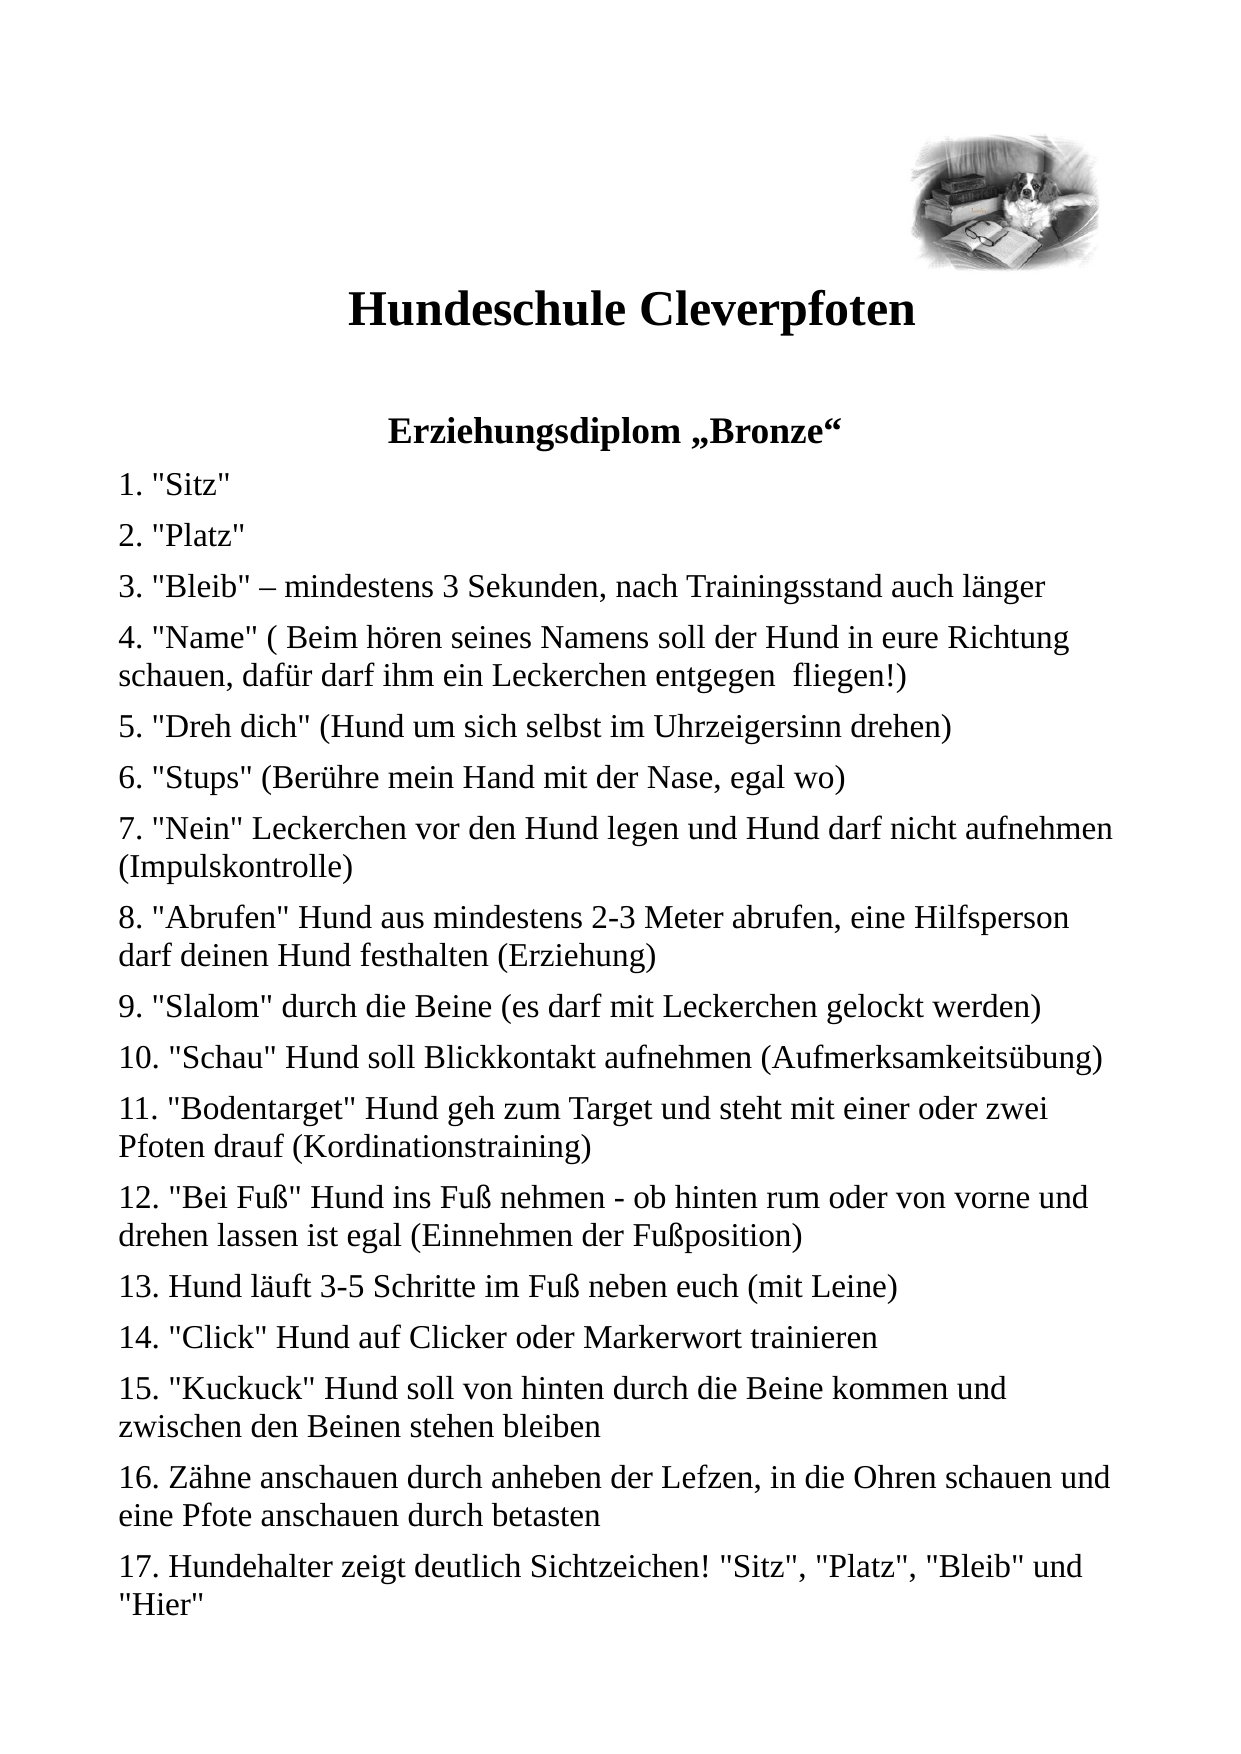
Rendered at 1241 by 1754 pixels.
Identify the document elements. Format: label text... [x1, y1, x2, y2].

text 15. "Kuckuck" Hund soll von hinten durch die Beine kommen und zwischen den Beinen stehen bleiben [118, 1368, 1122, 1445]
picture [900, 127, 1109, 279]
text 6. "Stups" (Berühre mein Hand mit der Nase, egal wo) [118, 757, 1122, 796]
text 8. "Abrufen" Hund aus mindestens 2-3 Meter abrufen, eine Hilfsperson darf deinen Hund festhalten (Erziehung) [118, 897, 1122, 974]
text 2. "Platz" [118, 516, 1122, 554]
text 3. "Bleib" – mindestens 3 Sekunden, nach Trainingsstand auch länger [118, 566, 1122, 605]
text Erziehungsdiplom „Bronze“ [118, 404, 1122, 452]
text 7. "Nein" Leckerchen vor den Hund legen und Hund darf nicht aufnehmen (Impulskontrolle) [118, 808, 1122, 885]
text 11. "Bodentarget" Hund geh zum Target und steht mit einer oder zwei Pfoten drauf (Kordinationstraining) [118, 1088, 1122, 1165]
text 17. Hundehalter zeigt deutlich Sichtzeichen! "Sitz", "Platz", "Bleib" und "Hier" [118, 1546, 1122, 1623]
text 9. "Slalom" durch die Beine (es darf mit Leckerchen gelockt werden) [118, 986, 1122, 1025]
text 5. "Dreh dich" (Hund um sich selbst im Uhrzeigersinn drehen) [118, 706, 1122, 745]
text 13. Hund läuft 3-5 Schritte im Fuß neben euch (mit Leine) [118, 1266, 1122, 1305]
text 4. "Name" ( Beim hören seines Namens soll der Hund in eure Richtung schauen, dafür darf ihm ein Leckerchen entgegen fliegen!) [118, 617, 1122, 694]
text 16. Zähne anschauen durch anheben der Lefzen, in die Ohren schauen und eine Pfote anschauen durch betasten [118, 1457, 1122, 1534]
text 14. "Click" Hund auf Clicker oder Markerwort trainieren [118, 1317, 1122, 1356]
text 1. "Sitz" [118, 465, 1122, 503]
text 12. "Bei Fuß" Hund ins Fuß nehmen - ob hinten rum oder von vorne und drehen lassen ist egal (Einnehmen der Fußposition) [118, 1177, 1122, 1254]
text Hundeschule Cleverpfoten [118, 118, 1122, 336]
text 10. "Schau" Hund soll Blickkontakt aufnehmen (Aufmerksamkeitsübung) [118, 1037, 1122, 1076]
